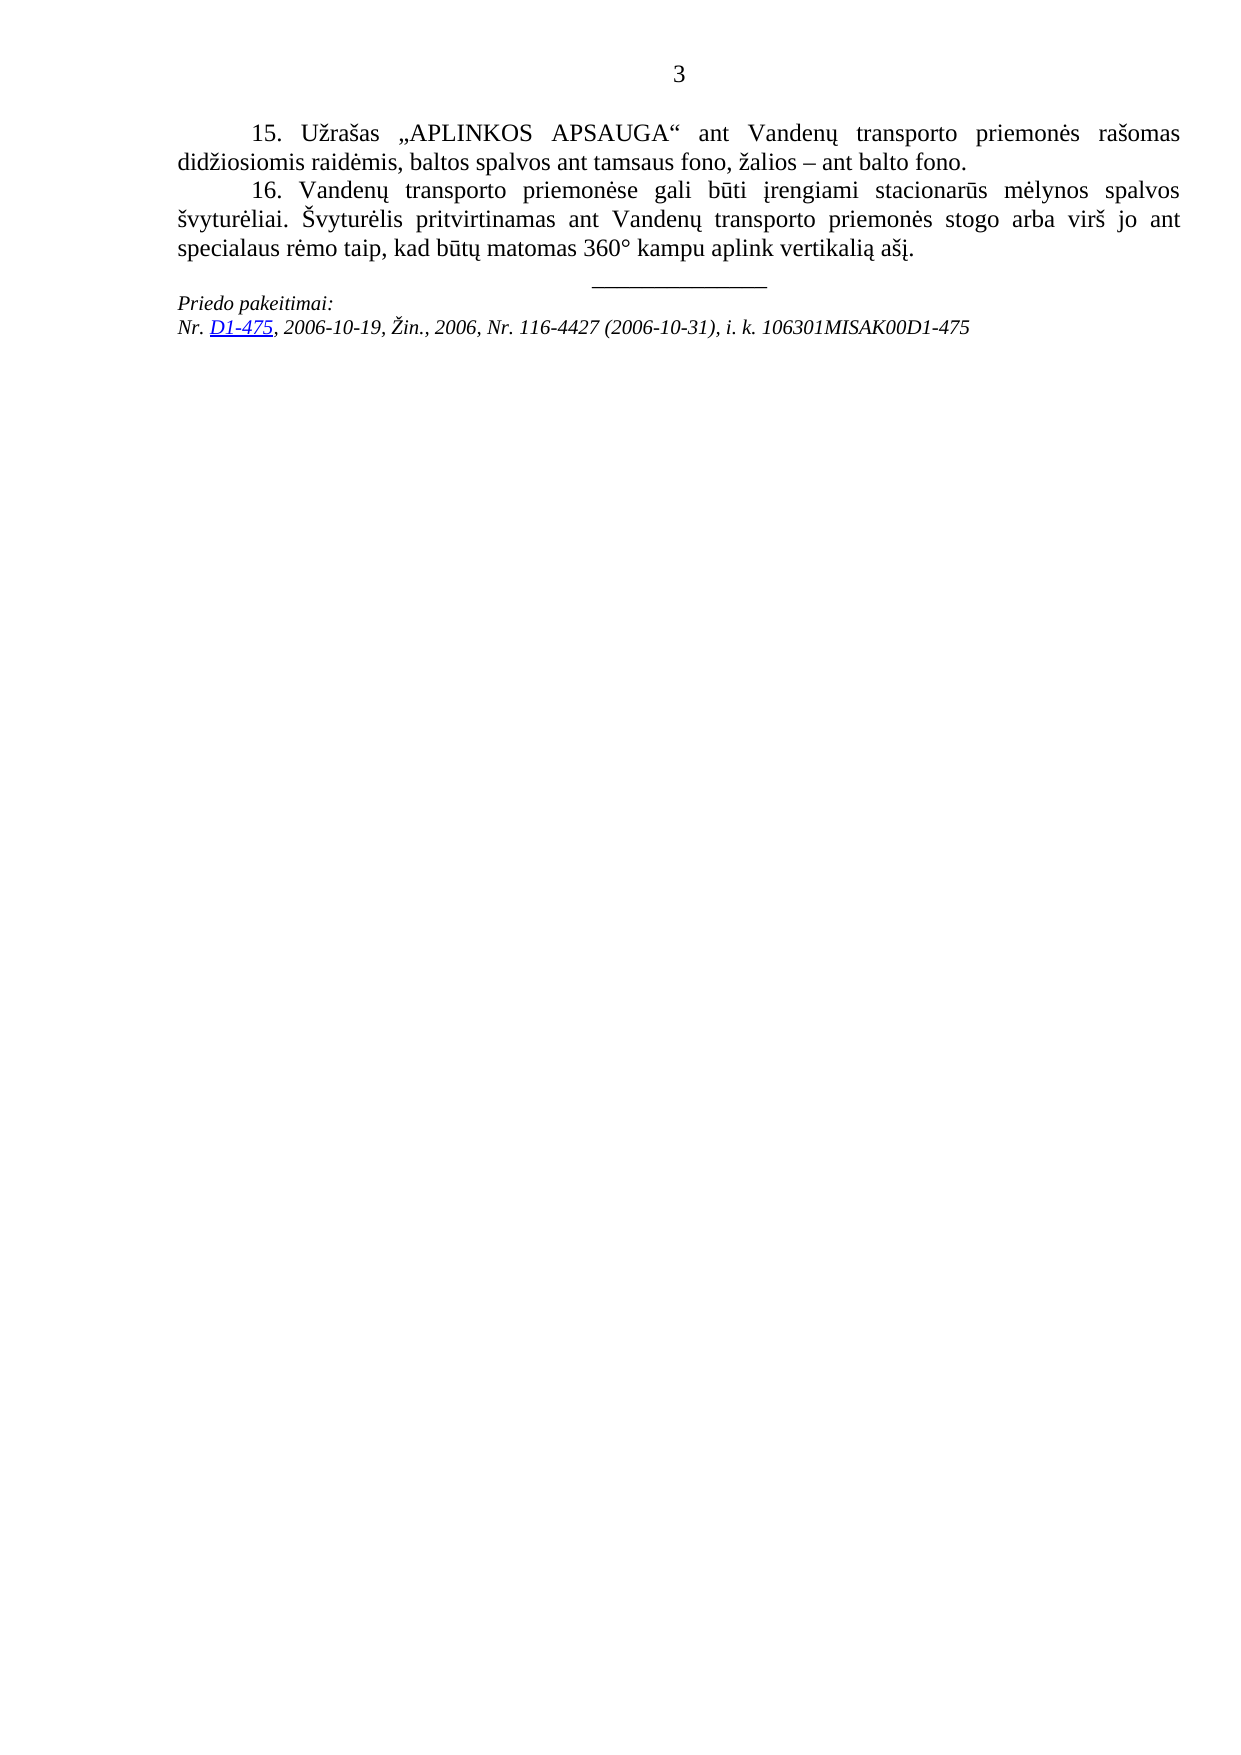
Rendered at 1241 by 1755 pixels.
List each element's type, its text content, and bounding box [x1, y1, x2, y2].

text 16. Vandenų transporto priemonėse gali būti įrengiami stacionarūs mėlynos spalvos švyturėliai. Švyturėlis pritvirtinamas ant Vandenų transporto priemonės stogo arba virš jo ant specialaus rėmo taip, kad būtų matomas 360° kampu aplink vertikalią ašį. [177, 176, 1181, 262]
text Priedo pakeitimai: [177, 291, 1181, 315]
text Nr. D1-475, 2006-10-19, Žin., 2006, Nr. 116-4427 (2006-10-31), i. k. 106301MISAK00D1-475 [177, 315, 1181, 339]
text ______________ [177, 262, 1181, 291]
text 15. Užrašas „APLINKOS APSAUGA“ ant Vandenų transporto priemonės rašomas didžiosiomis raidėmis, baltos spalvos ant tamsaus fono, žalios – ant balto fono. [177, 118, 1181, 176]
